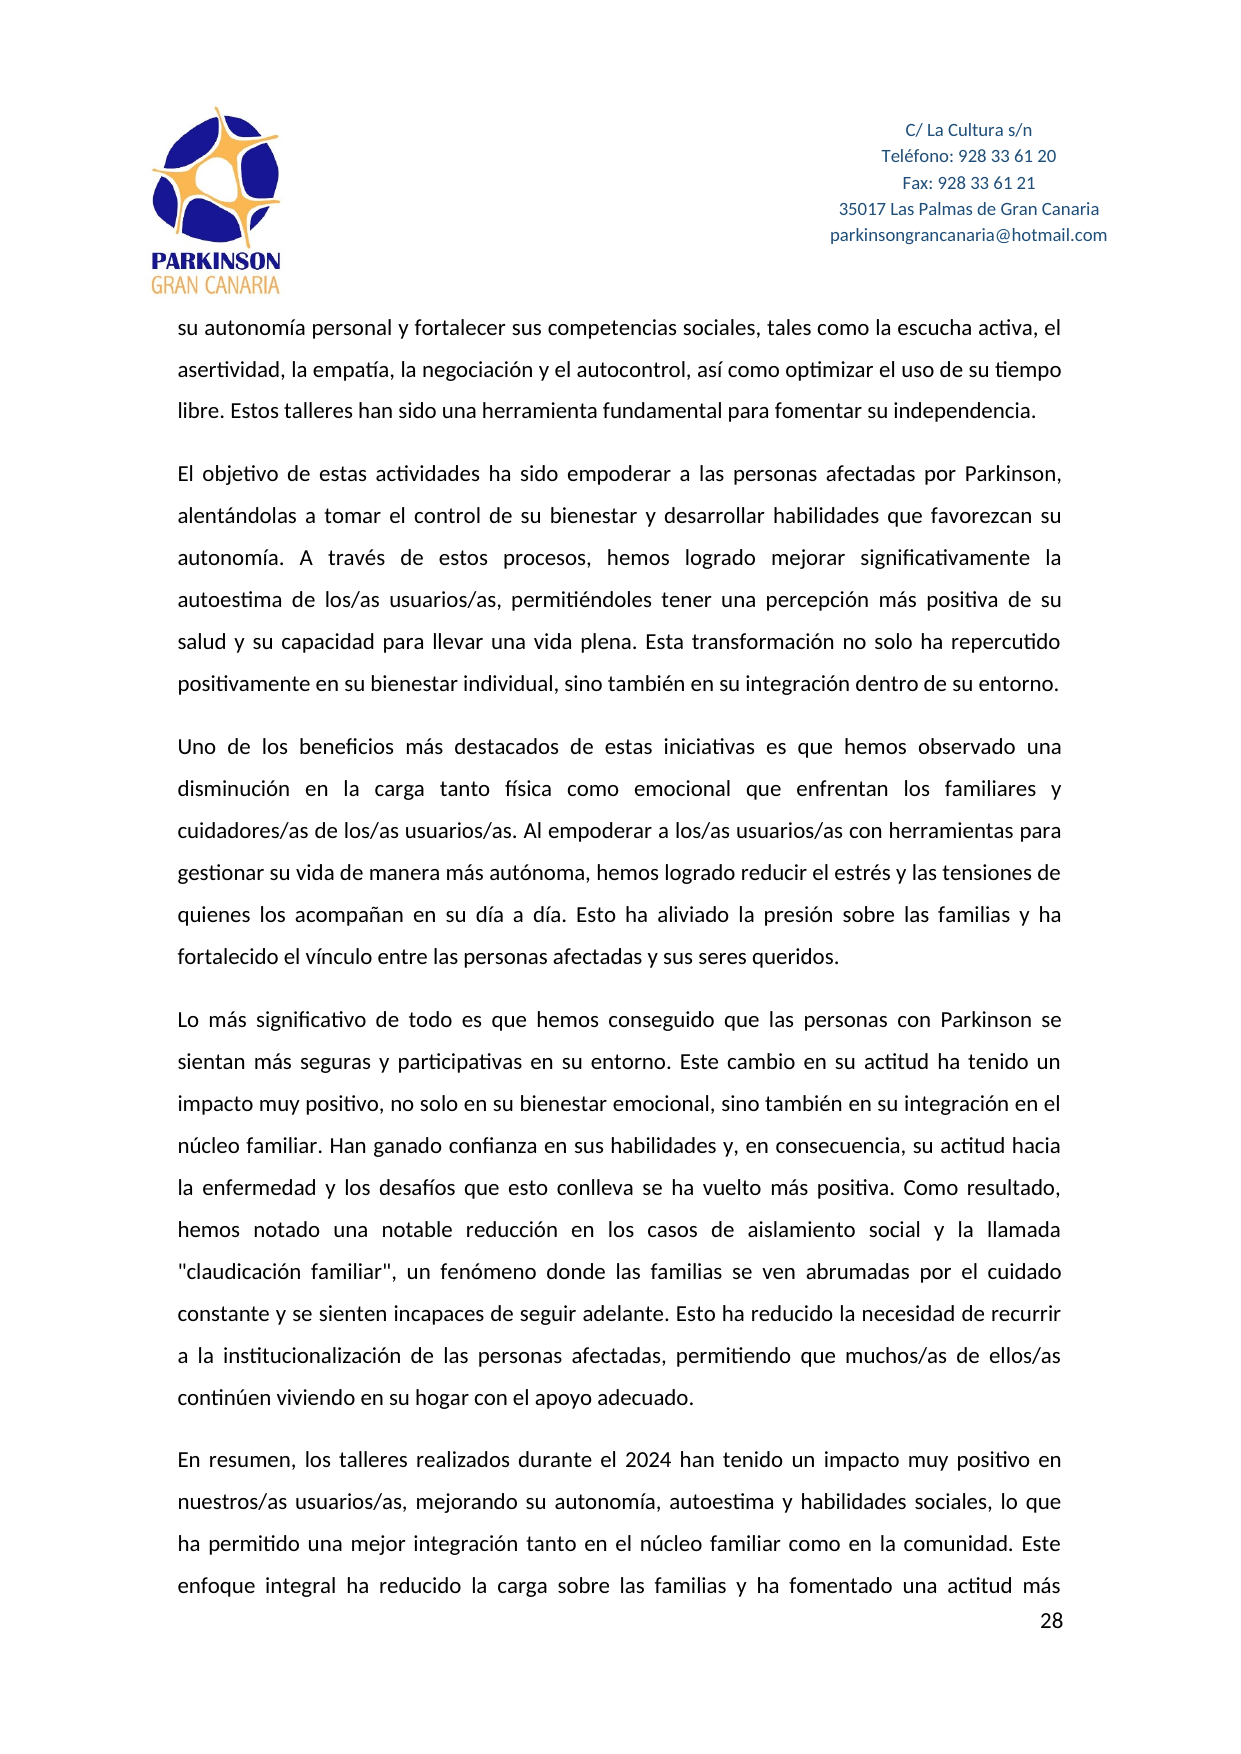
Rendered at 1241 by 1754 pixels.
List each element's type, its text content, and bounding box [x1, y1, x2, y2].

text El objetivo de estas actividades ha sido empoderar a las personas afectadas por Parkinson, alentándolas a tomar el control de su bienestar y desarrollar habilidades que favorezcan su autonomía. A través de estos procesos, hemos logrado mejorar significativamente la autoestima de los/as usuarios/as, permitiéndoles tener una percepción más positiva de su salud y su capacidad para llevar una vida plena. Esta transformación no solo ha repercutido positivamente en su bienestar individual, sino también en su integración dentro de su entorno. [177, 459, 1063, 697]
text Uno de los beneficios más destacados de estas iniciativas es que hemos observado una disminución en la carga tanto física como emocional que enfrentan los familiares y cuidadores/as de los/as usuarios/as. Al empoderar a los/as usuarios/as con herramientas para gestionar su vida de manera más autónoma, hemos logrado reducir el estrés y las tensiones de quienes los acompañan en su día a día. Esto ha aliviado la presión sobre las familias y ha fortalecido el vínculo entre las personas afectadas y sus seres queridos. [177, 732, 1063, 970]
text su autonomía personal y fortalecer sus competencias sociales, tales como la escucha activa, el asertividad, la empatía, la negociación y el autocontrol, así como optimizar el uso de su tiempo libre. Estos talleres han sido una herramienta fundamental para fomentar su independencia. [177, 283, 1063, 425]
text En resumen, los talleres realizados durante el 2024 han tenido un impacto muy positivo en nuestros/as usuarios/as, mejorando su autonomía, autoestima y habilidades sociales, lo que ha permitido una mejor integración tanto en el núcleo familiar como en la comunidad. Este enfoque integral ha reducido la carga sobre las familias y ha fomentado una actitud más [177, 1446, 1063, 1599]
text Lo más significativo de todo es que hemos conseguido que las personas con Parkinson se sientan más seguras y participativas en su entorno. Este cambio en su actitud ha tenido un impacto muy positivo, no solo en su bienestar emocional, sino también en su integración en el núcleo familiar. Han ganado confianza en sus habilidades y, en consecuencia, su actitud hacia la enfermedad y los desafíos que esto conlleva se ha vuelto más positiva. Como resultado, hemos notado una notable reducción en los casos de aislamiento social y la llamada "claudicación familiar", un fenómeno donde las familias se ven abrumadas por el cuidado constante y se sienten incapaces de seguir adelante. Esto ha reducido la necesidad de recurrir a la institucionalización de las personas afectadas, permitiendo que muchos/as de ellos/as continúen viviendo en su hogar con el apoyo adecuado. [177, 1005, 1063, 1411]
